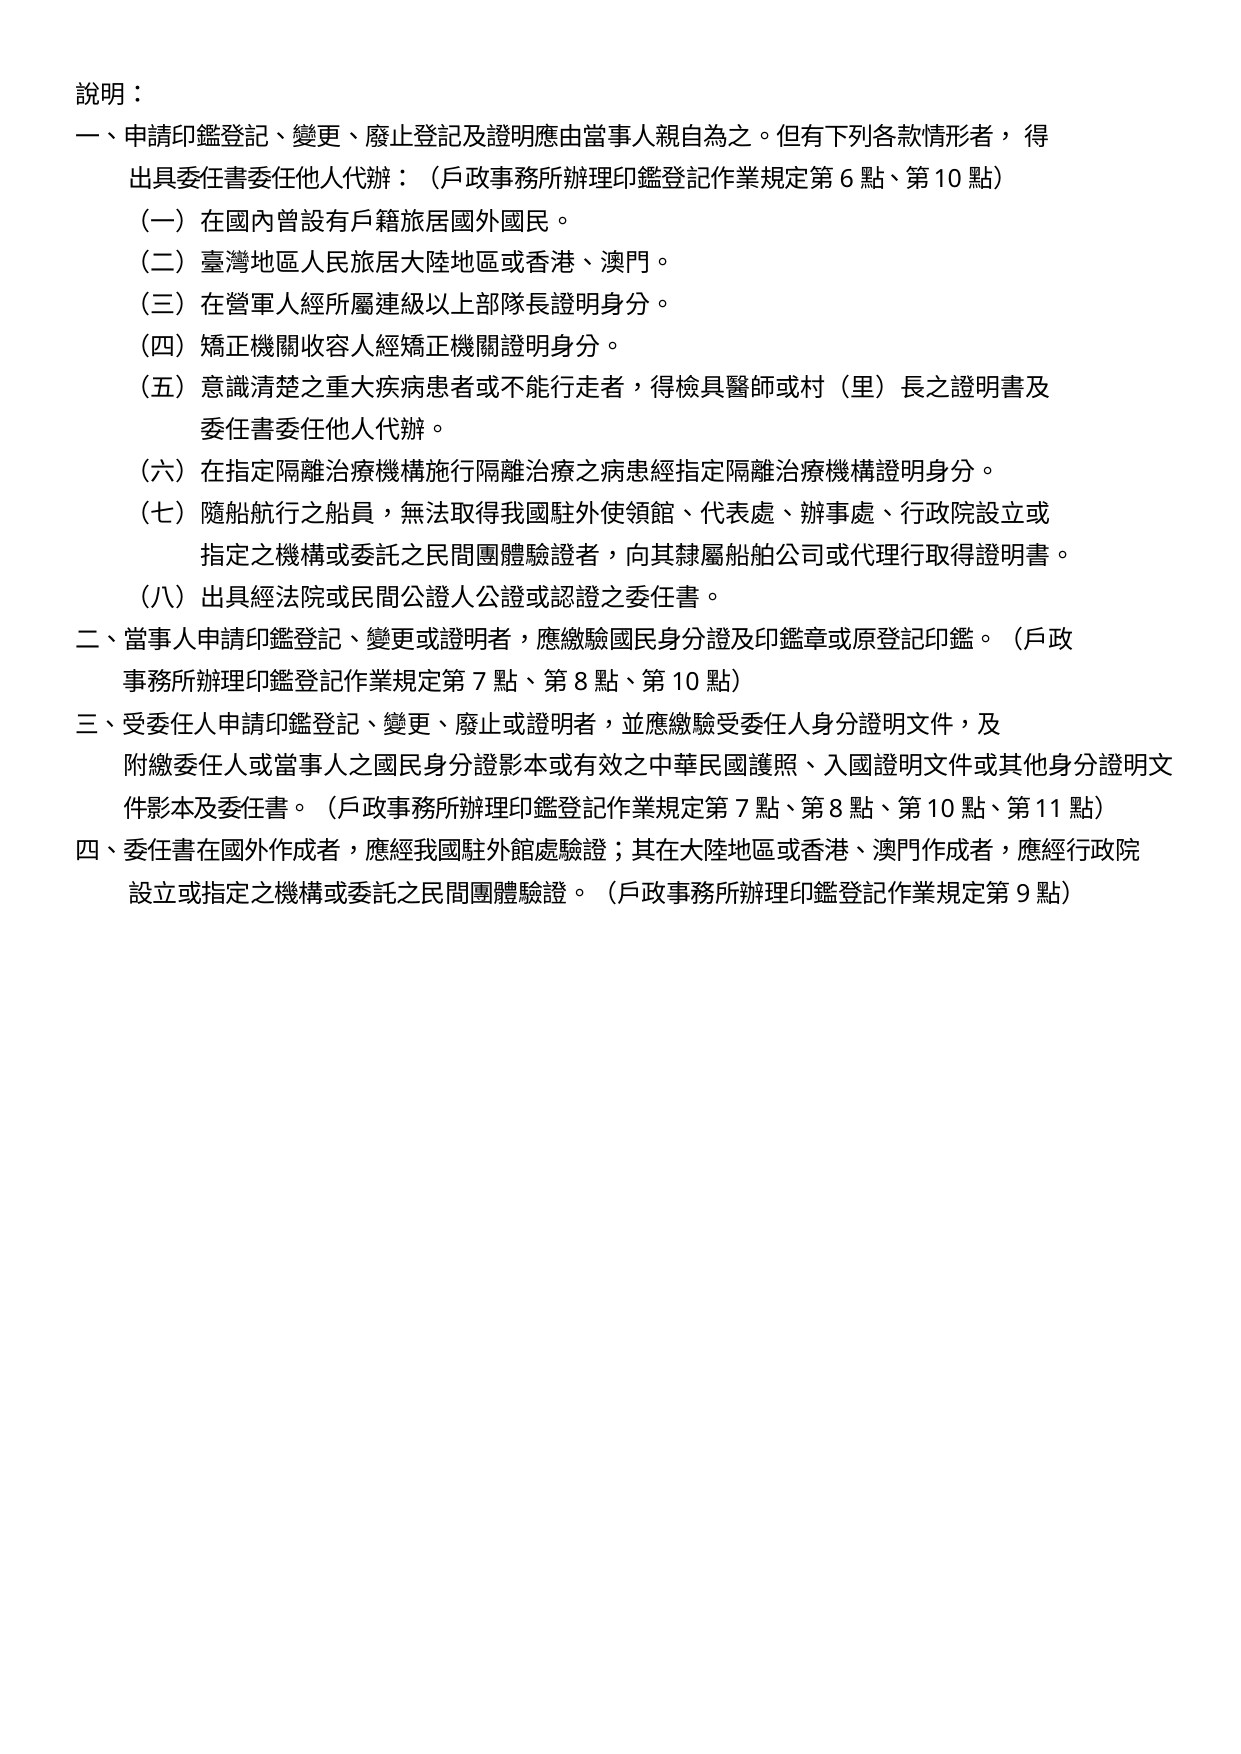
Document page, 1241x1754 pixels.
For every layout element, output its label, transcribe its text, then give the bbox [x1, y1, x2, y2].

text 四、委任書在國外作成者，應經我國駐外館處驗證；其在大陸地區或香港、澳門作成者，應經行政院設立或指定之機構或委託之民間團體驗證。（戶政事務所辦理印鑑登記作業規定第 9 點） [75, 831, 1158, 909]
text （三）在營軍人經所屬連級以上部隊長證明身分。 [125, 284, 1190, 321]
text （一）在國內曾設有戶籍旅居國外國民。 [125, 201, 1190, 237]
text （八）出具經法院或民間公證人公證或認證之委任書。 [125, 577, 1190, 614]
text 二、當事人申請印鑑登記、變更或證明者，應繳驗國民身分證及印鑑章或原登記印鑑。（戶政事務所辦理印鑑登記作業規定第 7 點、第 8 點、第 10 點） [75, 619, 1075, 698]
text （七）隨船航行之船員，無法取得我國駐外使領館、代表處、辦事處、行政院設立或 指定之機構或委託之民間團體驗證者，向其隸屬船舶公司或代理行取得證明書。 [125, 493, 1075, 572]
text （六）在指定隔離治療機構施行隔離治療之病患經指定隔離治療機構證明身分。 [125, 452, 1190, 488]
text （四）矯正機關收容人經矯正機關證明身分。 [125, 326, 1190, 362]
text （五）意識清楚之重大疾病患者或不能行走者，得檢具醫師或村（里）長之證明書及委任書委任他人代辦。 [125, 368, 1050, 446]
text （二）臺灣地區人民旅居大陸地區或香港、澳門。 [125, 243, 1190, 279]
text 一、申請印鑑登記、變更、廢止登記及證明應由當事人親自為之。但有下列各款情形者， 得出具委任書委任他人代辦：（戶政事務所辦理印鑑登記作業規定第 6 點、第 10 點） [75, 116, 1058, 195]
text 附繳委任人或當事人之國民身分證影本或有效之中華民國護照、入國證明文件或其他身分證明文件影本及委任書。（戶政事務所辦理印鑑登記作業規定第 7 點、第 8 點、第 10 點、第 11 點） [123, 746, 1178, 824]
text 說明： [75, 74, 1190, 111]
text 三、受委任人申請印鑑登記、變更、廢止或證明者，並應繳驗受委任人身分證明文件，及 [75, 704, 1190, 740]
